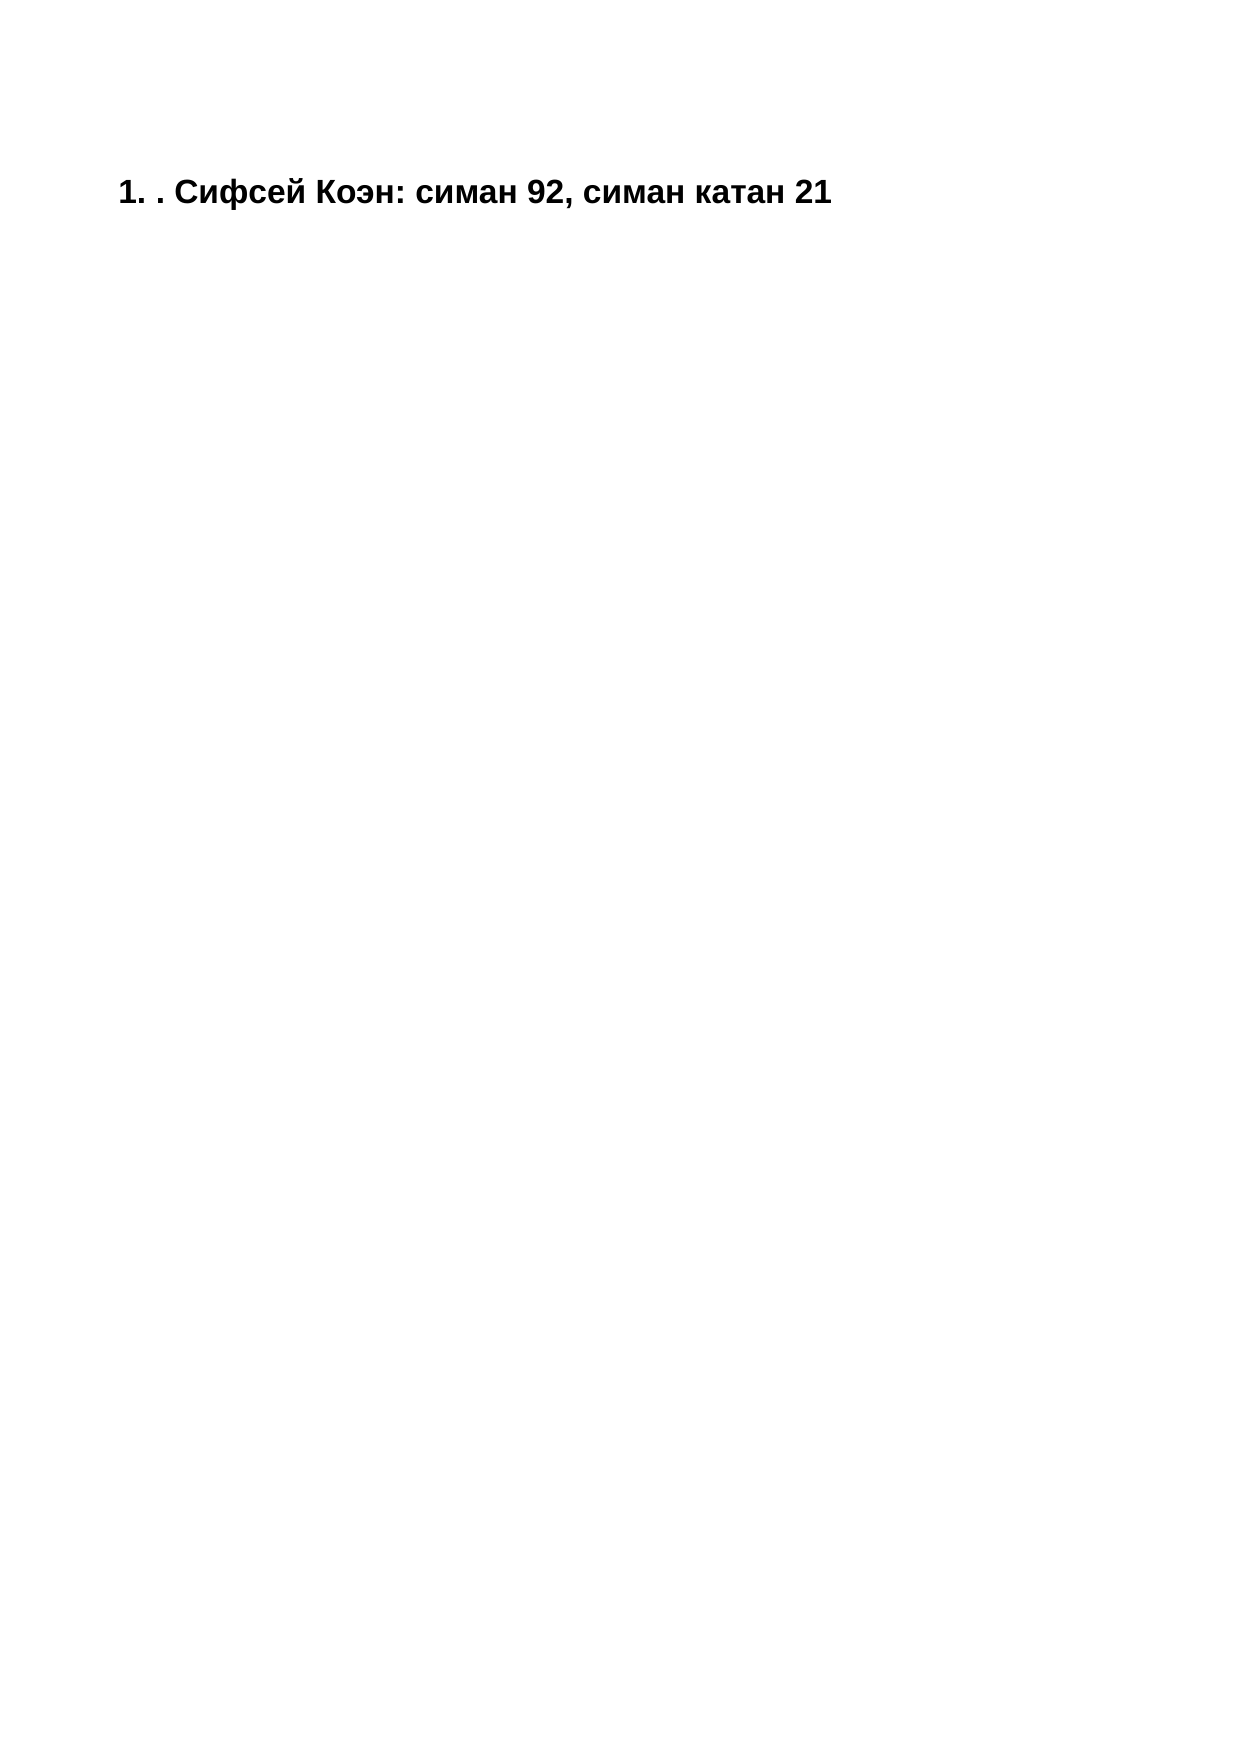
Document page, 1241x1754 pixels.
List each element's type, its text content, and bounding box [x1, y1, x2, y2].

subtitle . Сифсей Коэн: симан 92, симан катан 21 [118, 147, 1122, 176]
